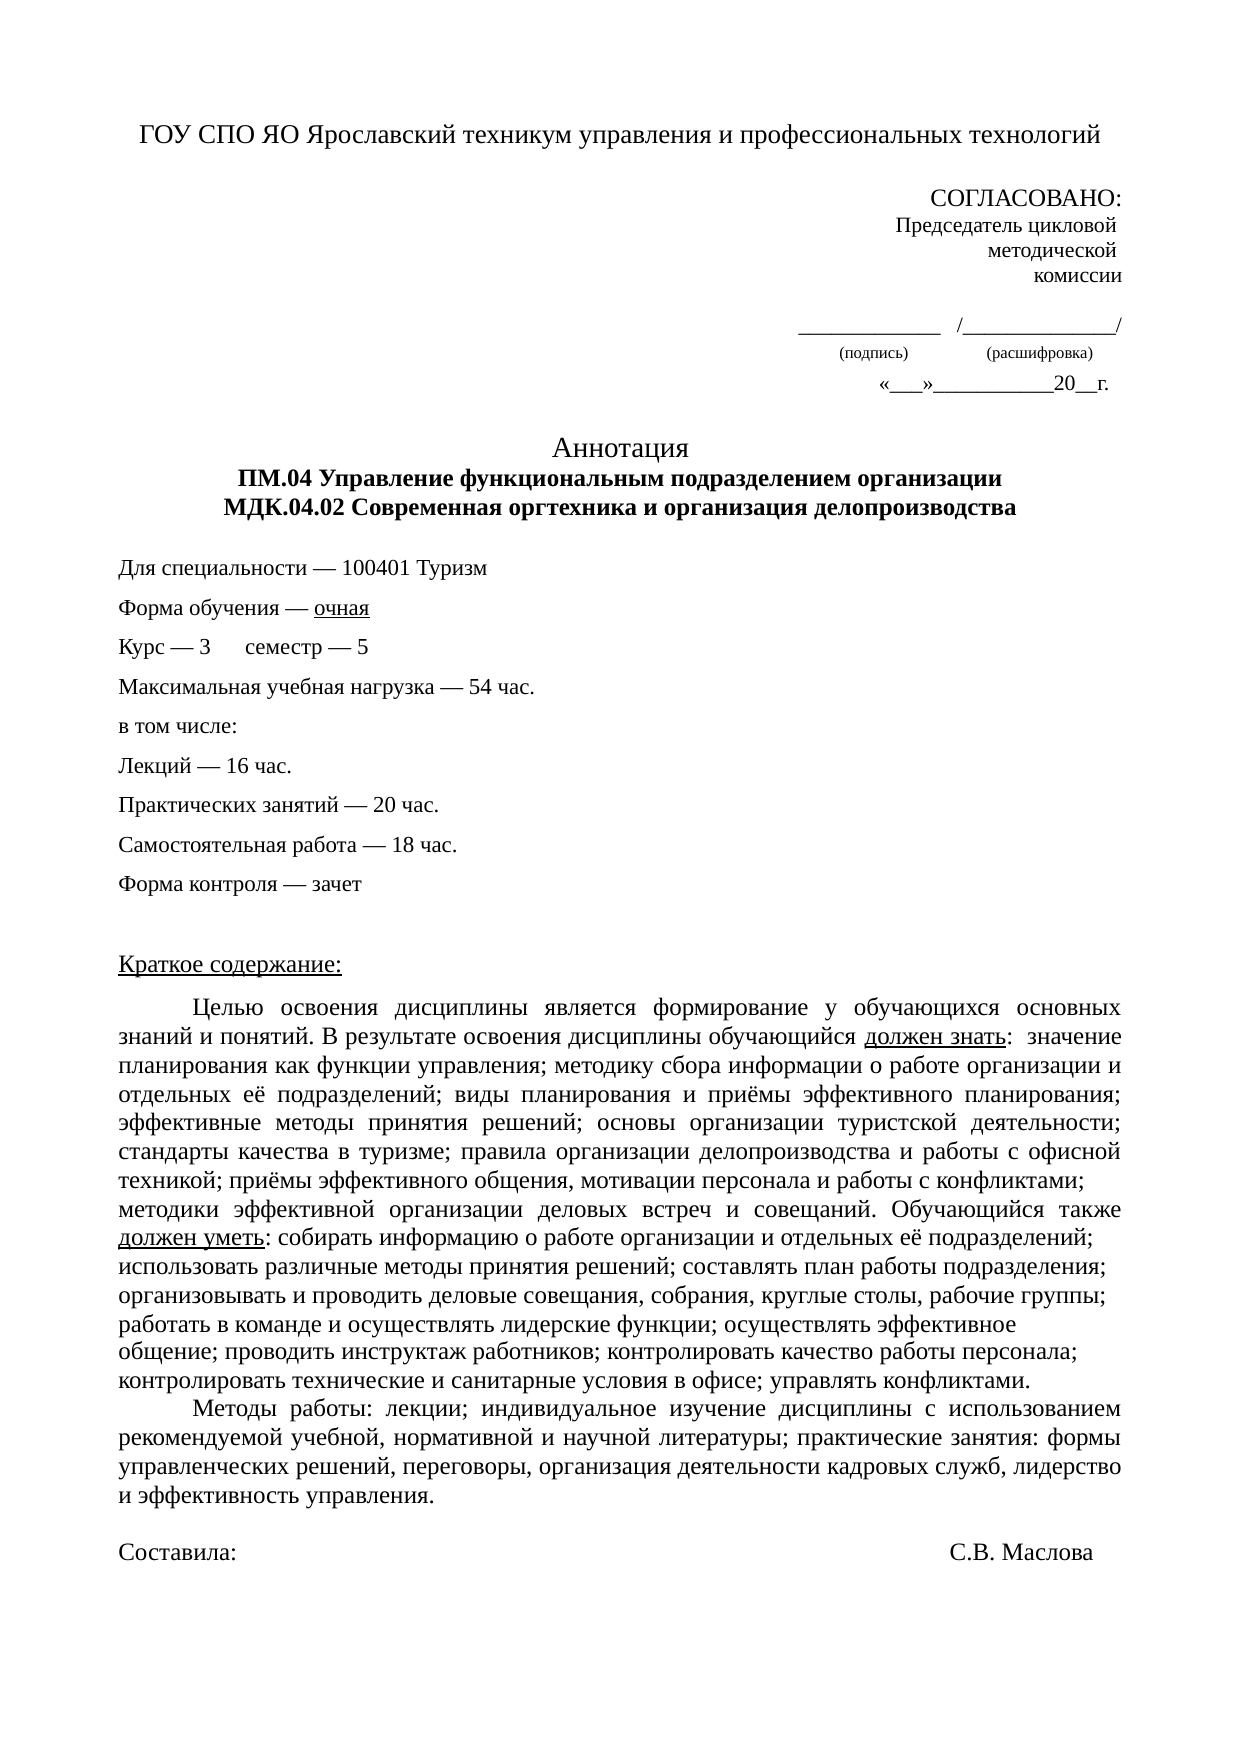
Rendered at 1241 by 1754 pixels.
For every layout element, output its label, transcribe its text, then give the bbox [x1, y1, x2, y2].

text _____________ /______________/ [118, 312, 1122, 338]
text (подпись) (расшифровка) [118, 338, 1122, 363]
text СОГЛАСОВАНО: [118, 183, 1122, 212]
text Составила: С.В. Маслова [118, 1537, 1122, 1566]
text Методы работы: лекции; индивидуальное изучение дисциплины с использованием рекомендуемой учебной, нормативной и научной литературы; практические занятия: формы управленческих решений, переговоры, организация деятельности кадровых служб, лидерство и эффективность управления. [118, 1393, 1122, 1508]
text Форма контроля — зачет [118, 870, 1122, 897]
text методики эффективной организации деловых встреч и совещаний. Обучающийся также должен уметь: собирать информацию о работе организации и отдельных её подразделений; [118, 1194, 1122, 1251]
text Самостоятельная работа — 18 час. [118, 831, 1122, 857]
text методической [118, 237, 1122, 262]
text Лекций — 16 час. [118, 752, 1122, 778]
text Аннотация [118, 430, 1122, 463]
text Целью освоения дисциплины является формирование у обучающихся основных знаний и понятий. В результате освоения дисциплины обучающийся должен знать: значение планирования как функции управления; методику сбора информации о работе организации и отдельных её подразделений; виды планирования и приёмы эффективного планирования; эффективные методы принятия решений; основы организации туристской деятельности; стандарты качества в туризме; правила организации делопроизводства и работы с офисной техникой; приёмы эффективного общения, мотивации персонала и работы с конфликтами; [118, 992, 1122, 1194]
text комиссии [118, 262, 1122, 287]
text ПМ.04 Управление функциональным подразделением организации [118, 463, 1122, 492]
text Краткое содержание: [118, 949, 1122, 978]
text в том числе: [118, 712, 1122, 739]
text Курс — 3 семестр — 5 [118, 633, 1122, 660]
text Председатель цикловой [118, 212, 1122, 237]
text Максимальная учебная нагрузка — 54 час. [118, 673, 1122, 699]
text работать в команде и осуществлять лидерские функции; осуществлять эффективное общение; проводить инструктаж работников; контролировать качество работы персонала; [118, 1309, 1122, 1365]
text Практических занятий — 20 час. [118, 791, 1122, 818]
text Для специальности — 100401 Туризм [118, 554, 1122, 581]
text Форма обучения — очная [118, 594, 1122, 620]
text «___»___________20__г. [118, 363, 1122, 396]
text организовывать и проводить деловые совещания, собрания, круглые столы, рабочие группы; [118, 1280, 1122, 1309]
text ГОУ СПО ЯО Ярославский техникум управления и профессиональных технологий [118, 118, 1122, 149]
text МДК.04.02 Современная оргтехника и организация делопроизводства [118, 492, 1122, 521]
text использовать различные методы принятия решений; составлять план работы подразделения; [118, 1251, 1122, 1280]
text контролировать технические и санитарные условия в офисе; управлять конфликтами. [118, 1365, 1122, 1393]
